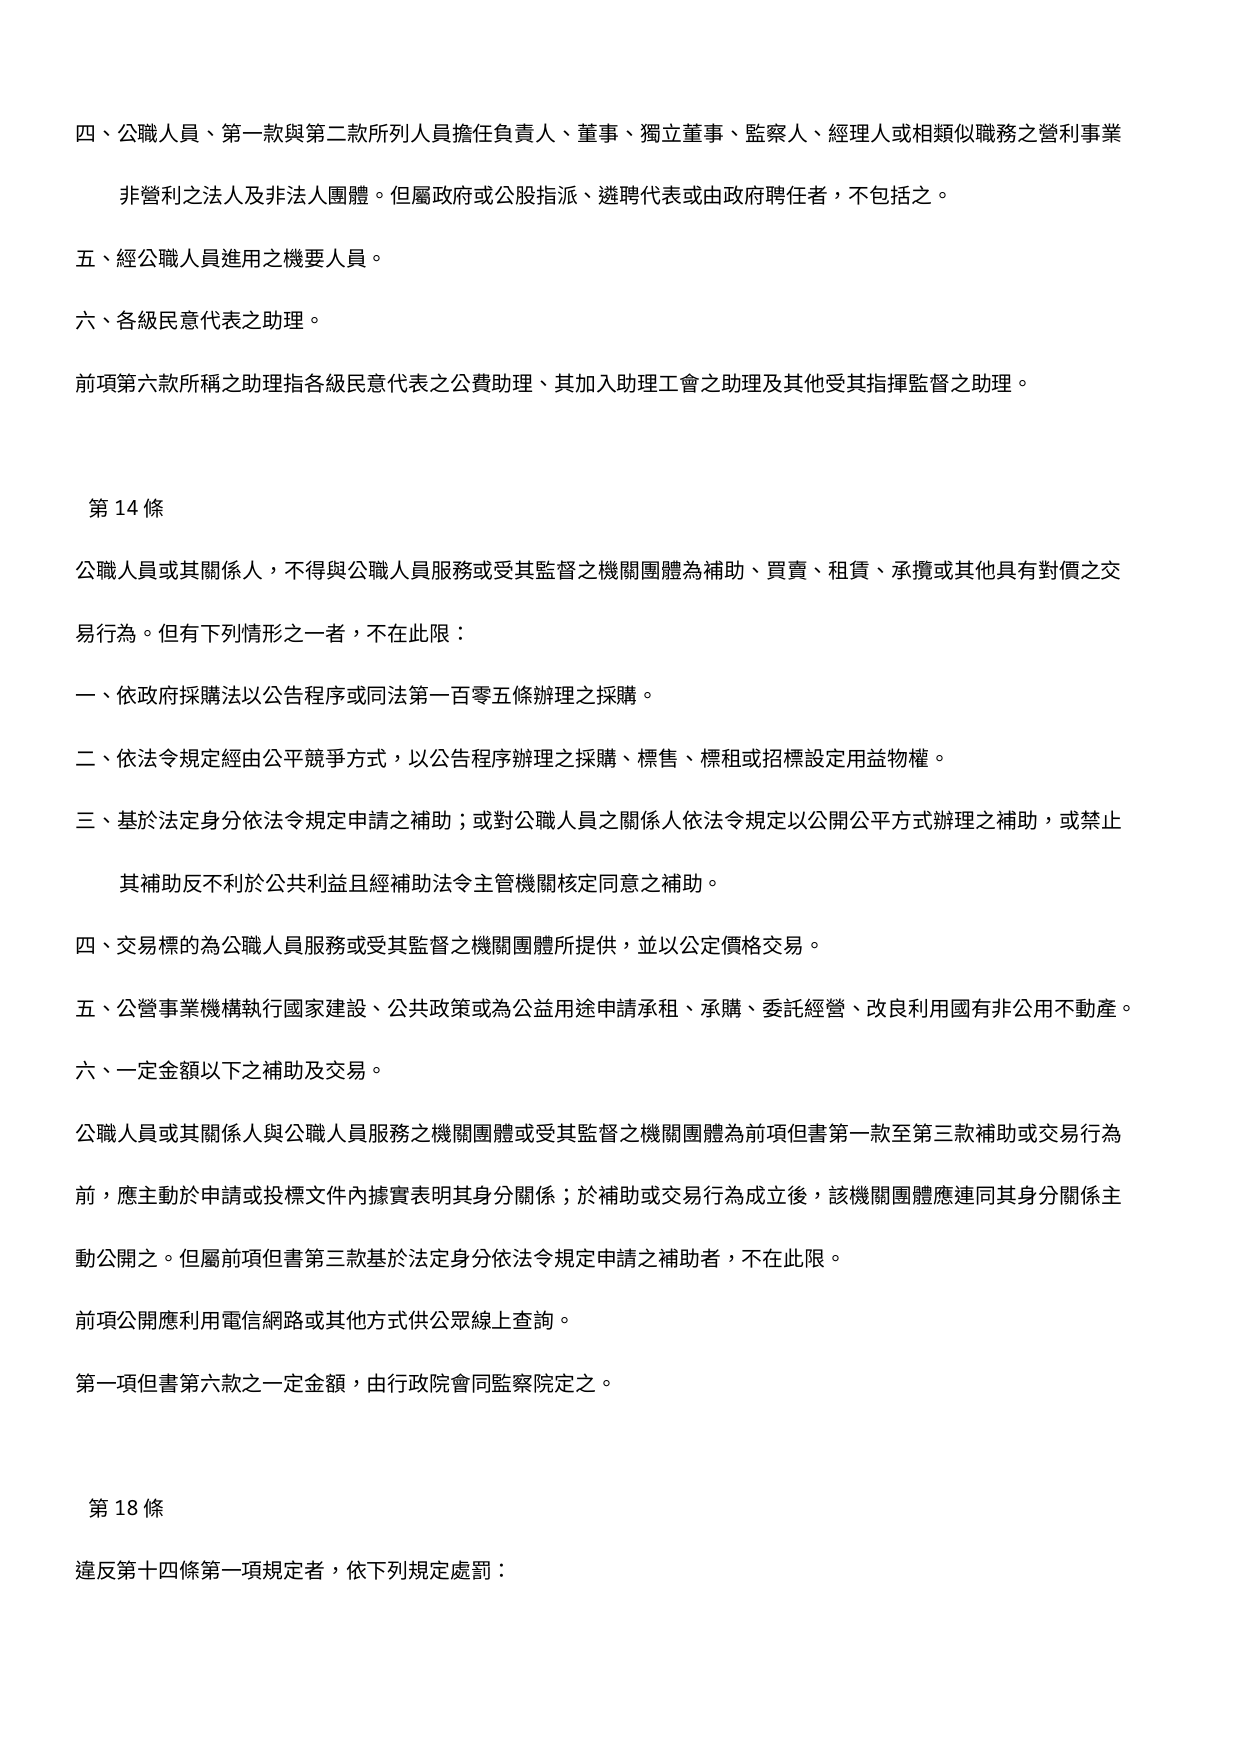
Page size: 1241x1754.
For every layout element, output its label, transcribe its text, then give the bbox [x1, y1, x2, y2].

text 公職人員或其關係人，不得與公職人員服務或受其監督之機關團體為補助、買賣、租賃、承攬或其他具有對價之交易行為。但有下列情形之一者，不在此限： [75, 528, 1125, 653]
text 四、交易標的為公職人員服務或受其監督之機關團體所提供，並以公定價格交易。 [75, 903, 1125, 966]
text 公職人員或其關係人與公職人員服務之機關團體或受其監督之機關團體為前項但書第一款至第三款補助或交易行為前，應主動於申請或投標文件內據實表明其身分關係；於補助或交易行為成立後，該機關團體應連同其身分關係主動公開之。但屬前項但書第三款基於法定身分依法令規定申請之補助者，不在此限。 [75, 1091, 1125, 1278]
text 第14條 [1, 466, 1219, 528]
text 二、依法令規定經由公平競爭方式，以公告程序辦理之採購、標售、標租或招標設定用益物權。 [75, 716, 1125, 778]
text 五、經公職人員進用之機要人員。 [75, 216, 1125, 278]
text 前項公開應利用電信網路或其他方式供公眾線上查詢。 [75, 1278, 1125, 1341]
text 第一項但書第六款之一定金額，由行政院會同監察院定之。 [75, 1341, 1125, 1403]
text 五、公營事業機構執行國家建設、公共政策或為公益用途申請承租、承購、委託經營、改良利用國有非公用不動產。 [75, 966, 1125, 1028]
text 前項第六款所稱之助理指各級民意代表之公費助理、其加入助理工會之助理及其他受其指揮監督之助理。 [75, 341, 1125, 403]
text 四、公職人員、第一款與第二款所列人員擔任負責人、董事、獨立董事、監察人、經理人或相類似職務之營利事業、非營利之法人及非法人團體。但屬政府或公股指派、遴聘代表或由政府聘任者，不包括之。 [75, 91, 1125, 216]
text 六、一定金額以下之補助及交易。 [75, 1028, 1125, 1091]
text 第18條 [1, 1466, 1219, 1528]
text 三、基於法定身分依法令規定申請之補助；或對公職人員之關係人依法令規定以公開公平方式辦理之補助，或禁止其補助反不利於公共利益且經補助法令主管機關核定同意之補助。 [75, 778, 1125, 903]
text 違反第十四條第一項規定者，依下列規定處罰： [75, 1528, 1125, 1591]
text 六、各級民意代表之助理。 [75, 278, 1125, 341]
text 一、依政府採購法以公告程序或同法第一百零五條辦理之採購。 [75, 653, 1125, 716]
